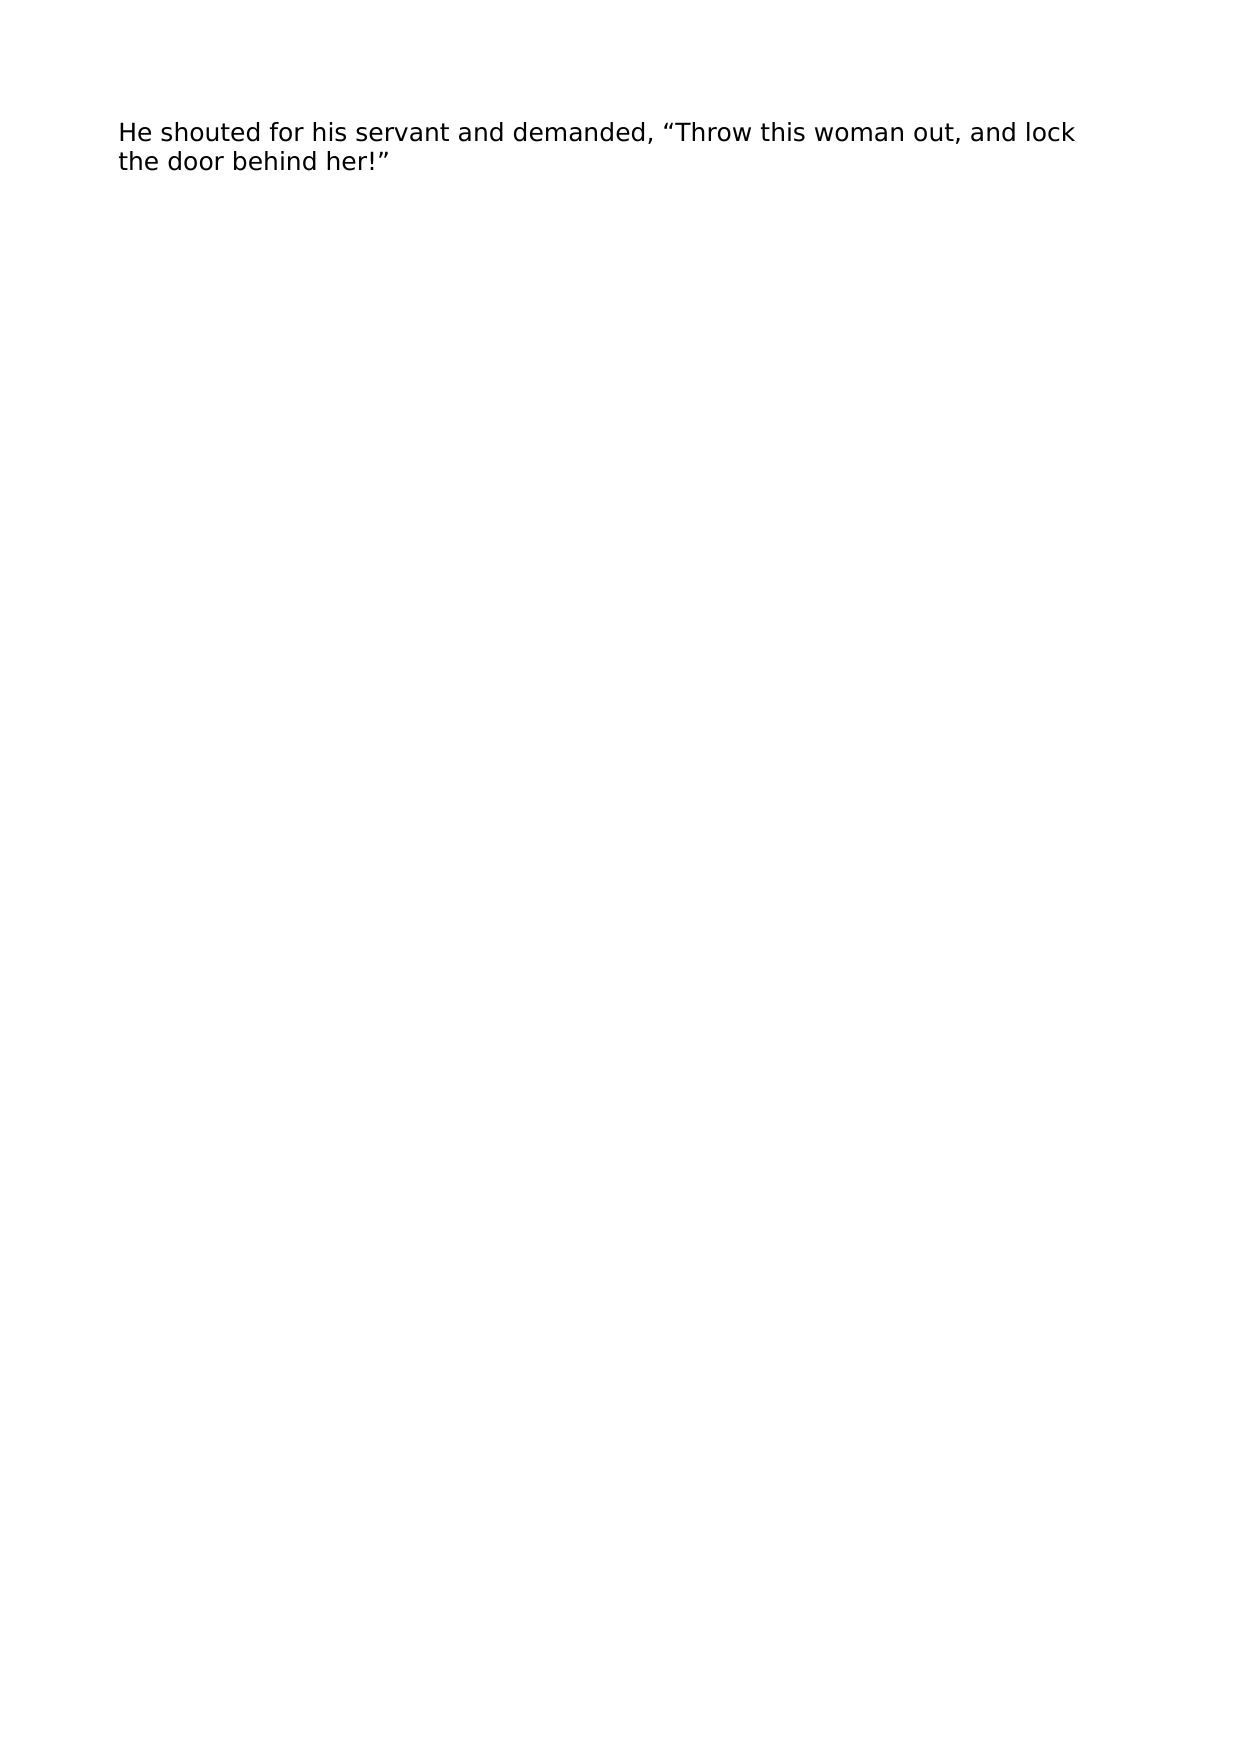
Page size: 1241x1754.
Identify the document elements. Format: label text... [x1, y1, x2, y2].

text He shouted for his servant and demanded, “Throw this woman out, and lock the door behind her!” [118, 118, 1122, 176]
